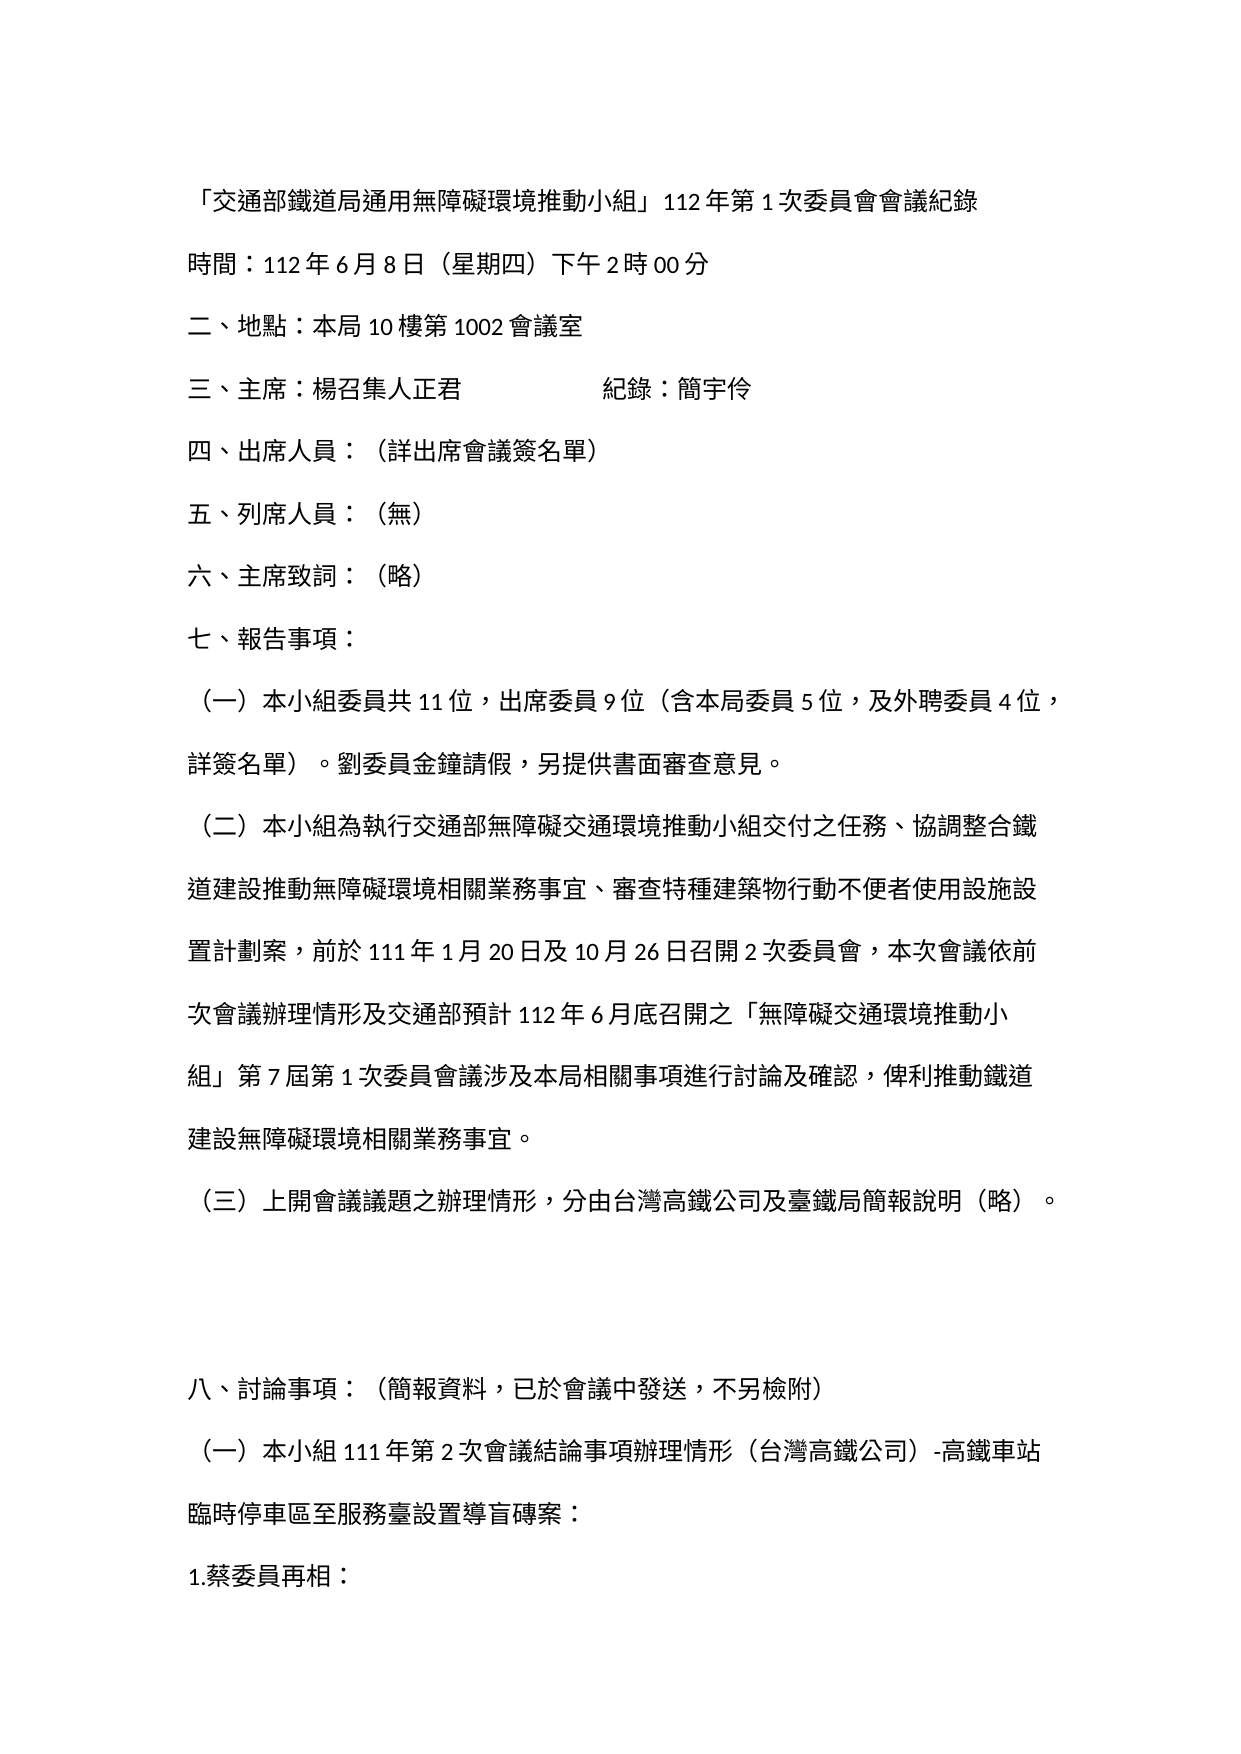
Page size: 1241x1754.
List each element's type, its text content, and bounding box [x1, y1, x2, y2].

text （二）本小組為執行交通部無障礙交通環境推動小組交付之任務、協調整合鐵道建設推動無障礙環境相關業務事宜、審查特種建築物行動不便者使用設施設置計劃案，前於111年1月20日及10月26日召開2次委員會，本次會議依前次會議辦理情形及交通部預計112年6月底召開之「無障礙交通環境推動小組」第7屆第1次委員會議涉及本局相關事項進行討論及確認，俾利推動鐵道建設無障礙環境相關業務事宜。 [187, 783, 1053, 1158]
text （一）本小組111年第2次會議結論事項辦理情形（台灣高鐵公司）-高鐵車站臨時停車區至服務臺設置導盲磚案： [187, 1408, 1053, 1533]
text 三、主席：楊召集人正君 紀錄：簡宇伶 [187, 346, 1053, 408]
text 二、地點：本局10樓第1002會議室 [187, 283, 1053, 346]
text 四、出席人員：（詳出席會議簽名單） [187, 408, 1053, 471]
text 五、列席人員：（無） [187, 471, 1053, 533]
text （三）上開會議議題之辦理情形，分由台灣高鐵公司及臺鐵局簡報說明（略）。 [187, 1158, 1053, 1283]
text 「交通部鐵道局通用無障礙環境推動小組」112年第1次委員會會議紀錄 [187, 158, 1053, 221]
text 1.蔡委員再相： [187, 1533, 1053, 1596]
text （一）本小組委員共11位，出席委員9位（含本局委員5位，及外聘委員4位，詳簽名單）。劉委員金鐘請假，另提供書面審查意見。 [187, 658, 1053, 783]
text 八、討論事項：（簡報資料，已於會議中發送，不另檢附） [187, 1346, 1053, 1408]
text 六、主席致詞：（略） [187, 533, 1053, 596]
text 時間：112年6月8日（星期四）下午2時00分 [187, 221, 1053, 283]
text 七、報告事項： [187, 596, 1053, 658]
